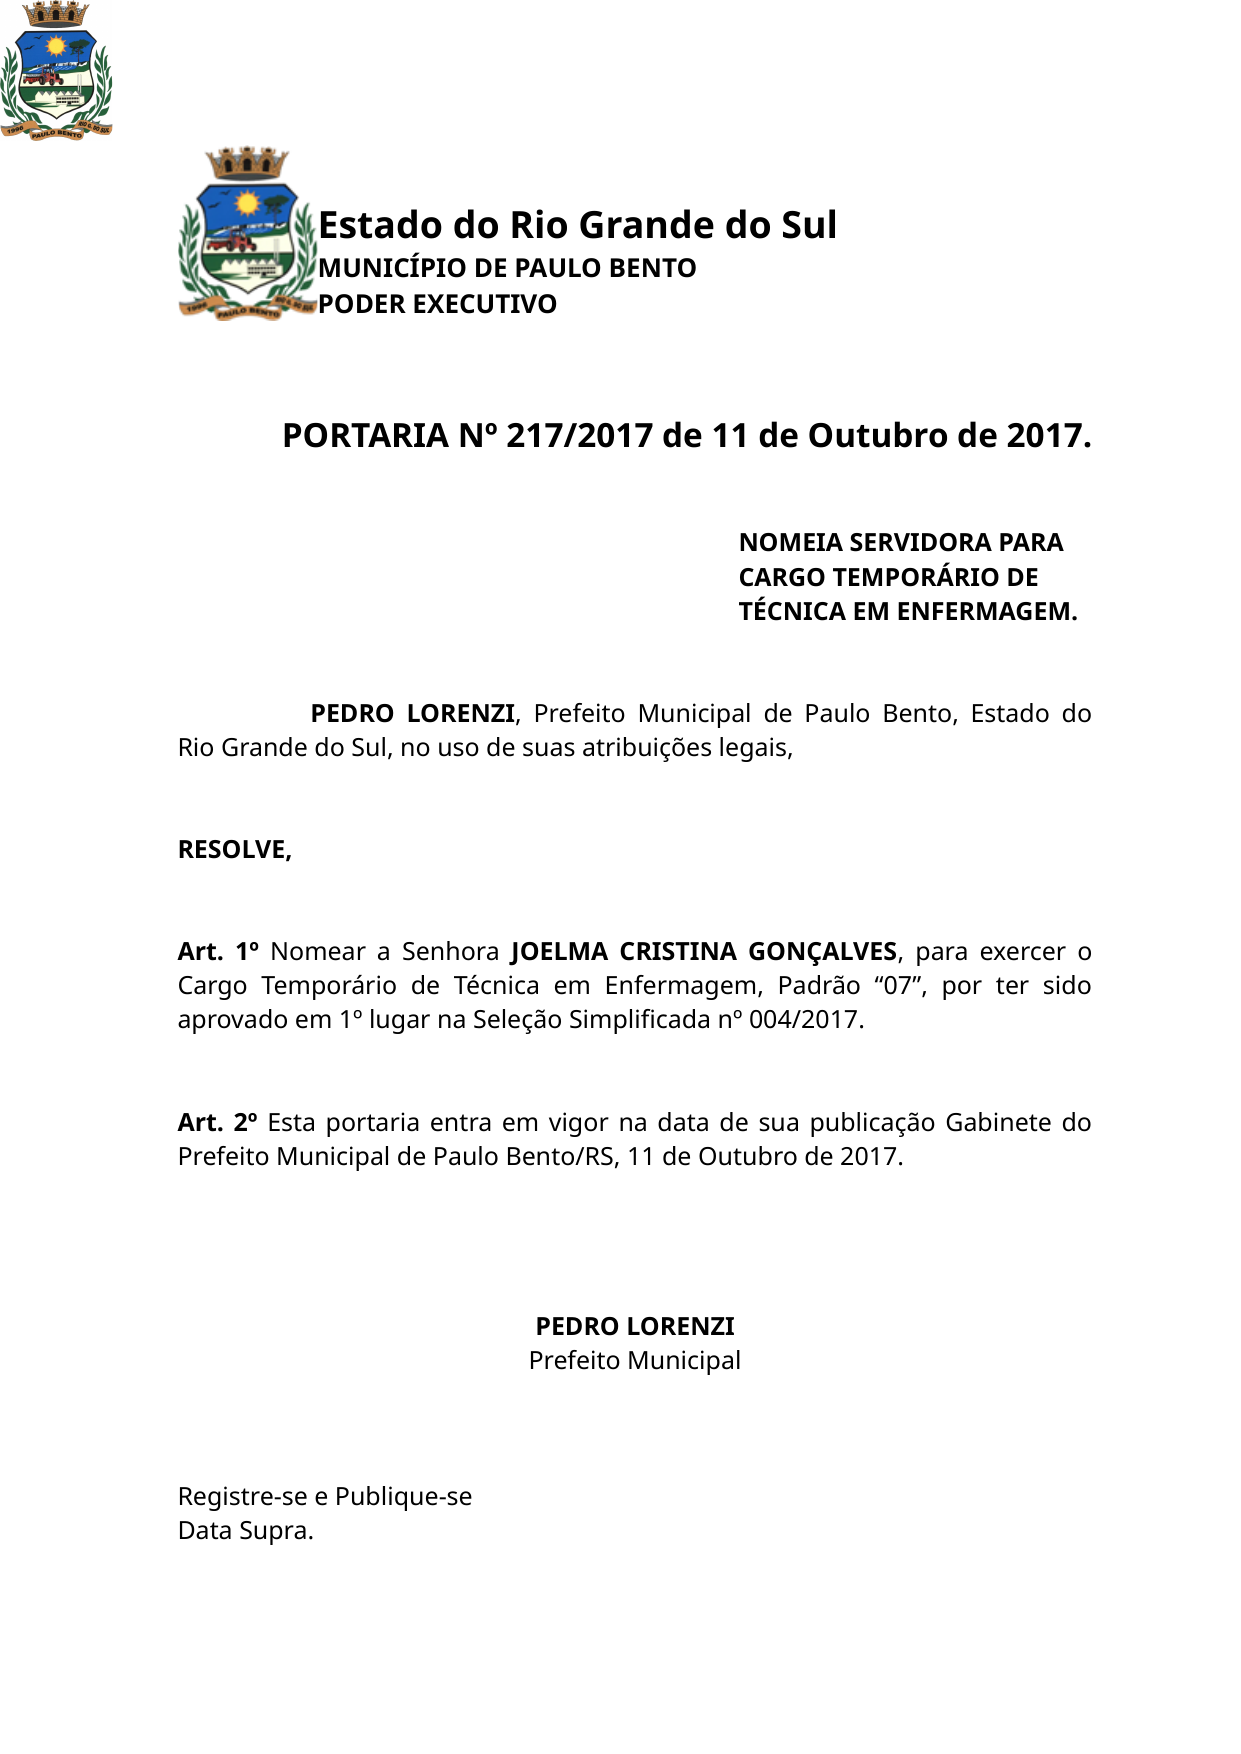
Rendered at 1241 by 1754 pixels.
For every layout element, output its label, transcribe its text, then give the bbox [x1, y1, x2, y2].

text Art. 2º Esta portaria entra em vigor na data de sua publicação Gabinete do Prefeito Municipal de Paulo Bento/RS, 11 de Outubro de 2017. [177, 1104, 1093, 1172]
text PORTARIA Nº 217/2017 de 11 de Outubro de 2017. [177, 412, 1093, 457]
text PEDRO LORENZI [177, 1308, 1093, 1343]
text Art. 1º Nomear a Senhora JOELMA CRISTINA GONÇALVES, para exercer o Cargo Temporário de Técnica em Enfermagem, Padrão “07”, por ter sido aprovado em 1º lugar na Seleção Simplificada nº 004/2017. [177, 934, 1093, 1036]
text CARGO TEMPORÁRIO DE [738, 559, 1093, 593]
text PEDRO LORENZI, Prefeito Municipal de Paulo Bento, Estado do Rio Grande do Sul, no uso de suas atribuições legais, [177, 695, 1093, 763]
text Estado do Rio Grande do Sul [318, 199, 1093, 250]
text Prefeito Municipal [177, 1343, 1093, 1377]
text TÉCNICA EM ENFERMAGEM. [738, 593, 1093, 627]
text RESOLVE, [177, 832, 1093, 866]
text PODER EXECUTIVO [318, 285, 1093, 321]
text Registre-se e Publique-se [177, 1479, 1093, 1513]
picture [178, 145, 318, 321]
text Data Supra. [177, 1513, 1093, 1547]
text MUNICÍPIO DE PAULO BENTO [318, 250, 1093, 285]
text NOMEIA SERVIDORA PARA [738, 525, 1093, 559]
